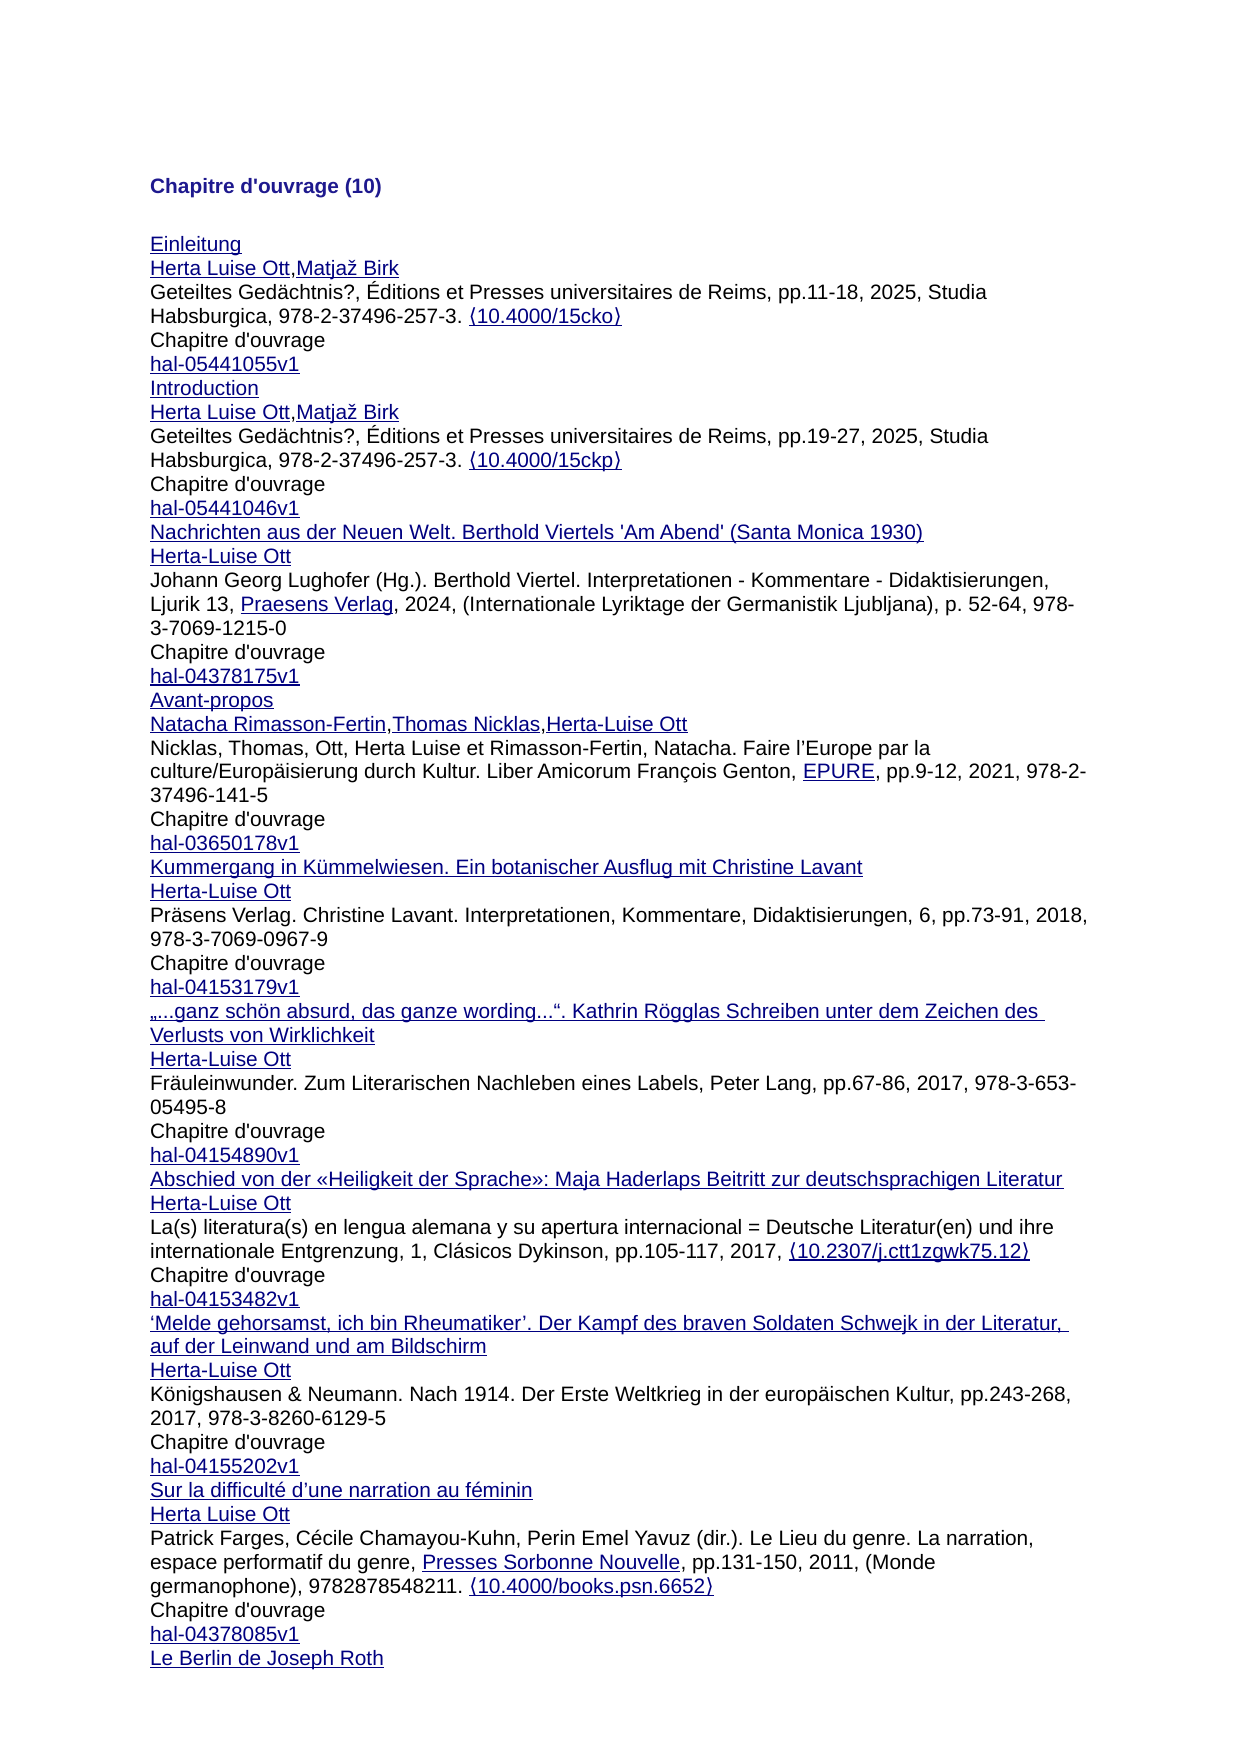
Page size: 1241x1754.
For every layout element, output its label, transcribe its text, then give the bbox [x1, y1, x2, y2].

table_cell Introduction Herta Luise Ott,Matjaž Birk Geteiltes Gedächtnis?, Éditions et Presses universitaires de Reims, pp.19-27, 2025, Studia Habsburgica, 978-2-37496-257-3. ⟨10.4000/15ckp⟩ Chapitre d'ouvrage hal-05441046v1 [150, 376, 1090, 520]
table_cell Abschied von der «Heiligkeit der Sprache»: Maja Haderlaps Beitritt zur deutschsprachigen Literatur Herta-Luise Ott La(s) literatura(s) en lengua alemana y su apertura internacional = Deutsche Literatur(en) und ihre internationale Entgrenzung, 1, Clásicos Dykinson, pp.105-117, 2017, ⟨10.2307/j.ctt1zgwk75.12⟩ Chapitre d'ouvrage hal-04153482v1 [150, 1167, 1090, 1310]
table_cell Kummergang in Kümmelwiesen. Ein botanischer Ausflug mit Christine Lavant Herta-Luise Ott Präsens Verlag. Christine Lavant‎. Interpretationen, Kommentare, Didaktisierungen, 6, pp.73-91, 2018, 978-3-7069-0967-9 Chapitre d'ouvrage hal-04153179v1 [150, 855, 1090, 999]
table_cell „...ganz schön absurd, das ganze wording...“. Kathrin Rögglas Schreiben unter dem Zeichen des Verlusts von Wirklichkeit Herta-Luise Ott Fräuleinwunder. Zum Literarischen Nachleben eines Labels, Peter Lang, pp.67-86, 2017, 978-3-653-05495-8 Chapitre d'ouvrage hal-04154890v1 [150, 999, 1090, 1167]
subtitle Chapitre d'ouvrage (10) [150, 174, 1090, 198]
table_header Einleitung Herta Luise Ott,Matjaž Birk Geteiltes Gedächtnis?, Éditions et Presses universitaires de Reims, pp.11-18, 2025, Studia Habsburgica, 978-2-37496-257-3. ⟨10.4000/15cko⟩ Chapitre d'ouvrage hal-05441055v1 [150, 232, 1090, 376]
table_cell ‘Melde gehorsamst, ich bin Rheumatiker’. Der Kampf des braven Soldaten Schwejk in der Literatur, auf der Leinwand und am Bildschirm Herta-Luise Ott Königshausen & Neumann. Nach 1914. Der Erste Weltkrieg in der europäischen Kultur, pp.243-268, 2017, 978-3-8260-6129-5 Chapitre d'ouvrage hal-04155202v1 [150, 1310, 1090, 1478]
table_cell Sur la difficulté d’une narration au féminin Herta Luise Ott Patrick Farges, Cécile Chamayou-Kuhn, Perin Emel Yavuz (dir.). Le Lieu du genre. La narration, espace performatif du genre, Presses Sorbonne Nouvelle, pp.131-150, 2011, (Monde germanophone), 9782878548211. ⟨10.4000/books.psn.6652⟩ Chapitre d'ouvrage hal-04378085v1 [150, 1478, 1090, 1646]
table_cell Avant-propos Natacha Rimasson-Fertin,Thomas Nicklas,Herta-Luise Ott Nicklas, Thomas, Ott, Herta Luise et Rimasson-Fertin, Natacha. Faire l’Europe par la culture/Europäisierung durch Kultur. Liber Amicorum François Genton, EPURE, pp.9-12, 2021, 978-2-37496-141-5 Chapitre d'ouvrage hal-03650178v1 [150, 688, 1090, 855]
table_cell Nachrichten aus der Neuen Welt. Berthold Viertels 'Am Abend' (Santa Monica 1930) Herta-Luise Ott Johann Georg Lughofer (Hg.). Berthold Viertel. Interpretationen - Kommentare - Didaktisierungen, Ljurik 13, Praesens Verlag, 2024, (Internationale Lyriktage der Germanistik Ljubljana), p. 52-64, 978-3-7069-1215-0 Chapitre d'ouvrage hal-04378175v1 [150, 520, 1090, 687]
table_cell Le Berlin de Joseph Roth [150, 1646, 1090, 1670]
